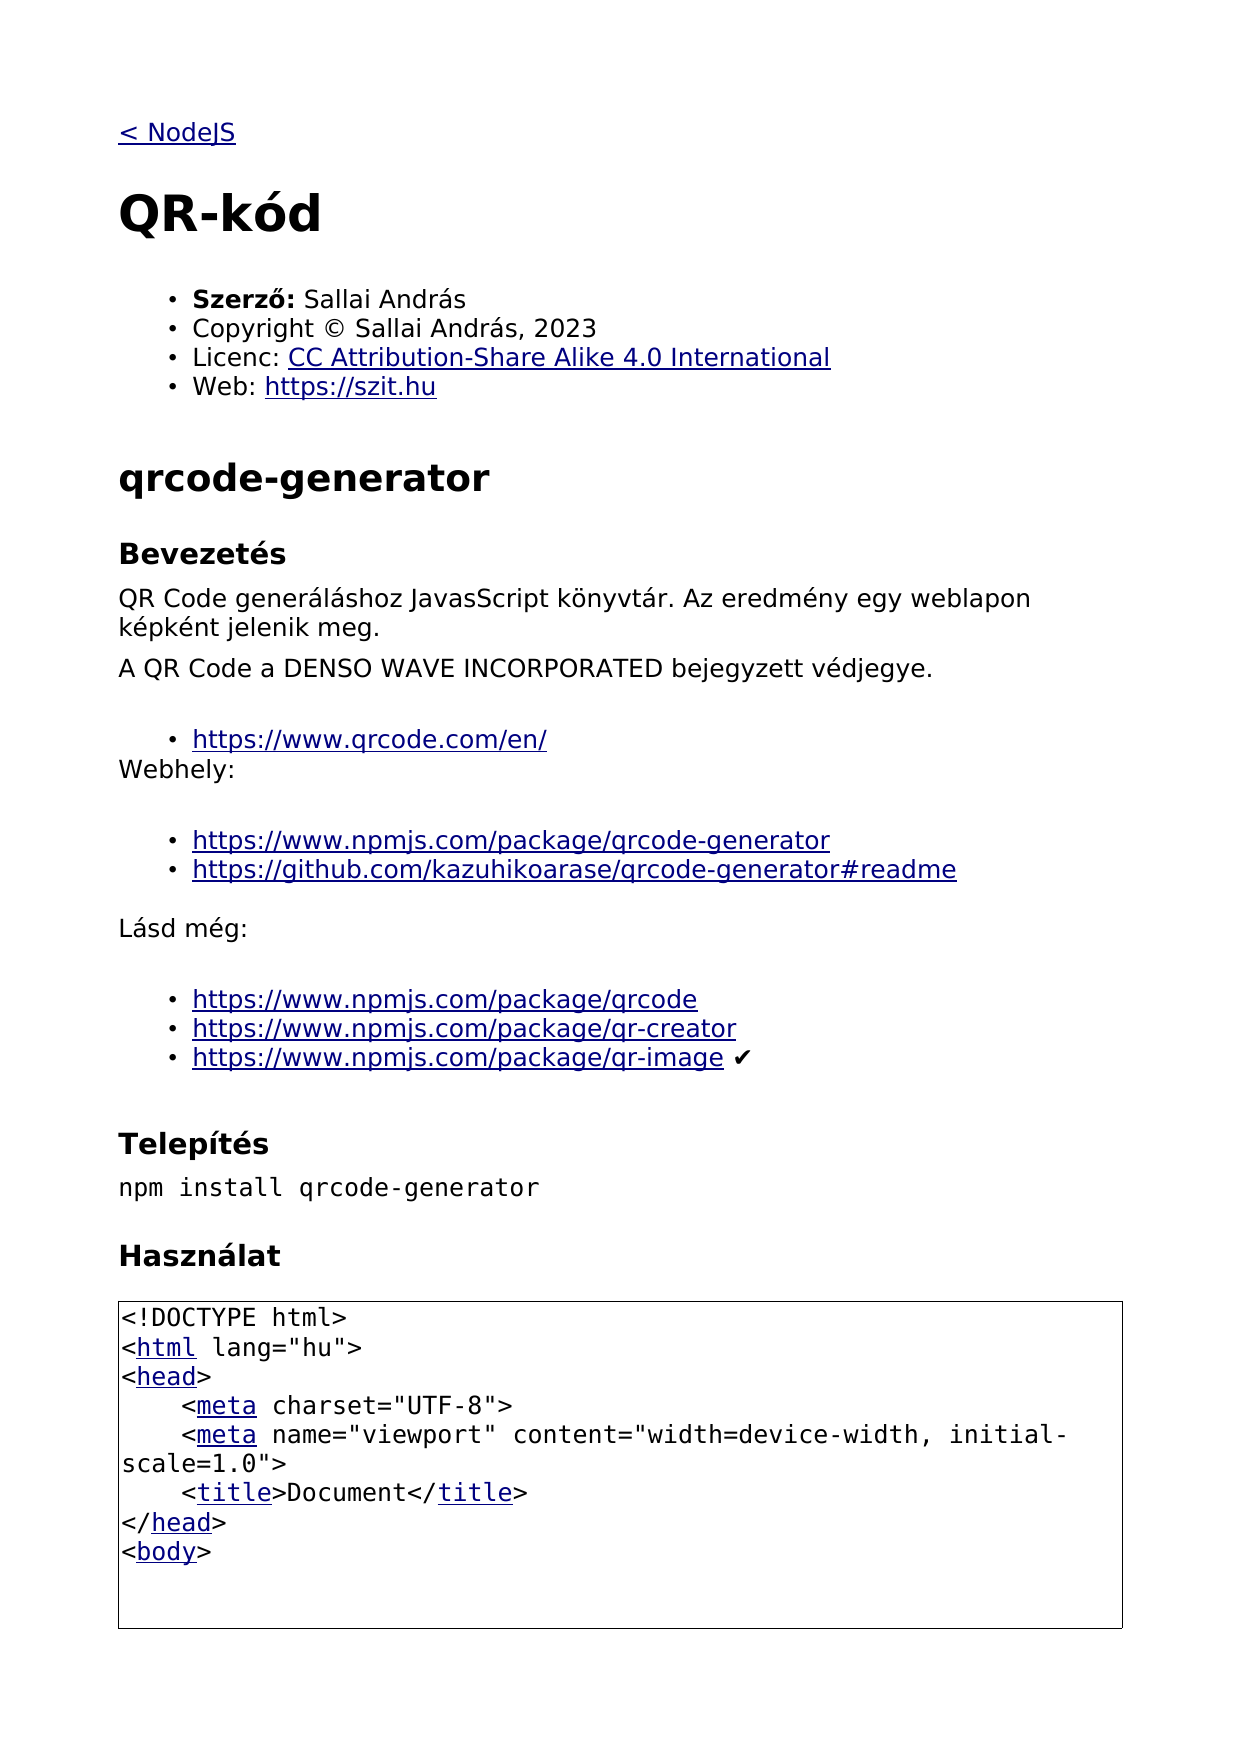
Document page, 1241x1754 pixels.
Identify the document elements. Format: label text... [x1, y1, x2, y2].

list https://www.npmjs.com/package/qr-creator [177, 1014, 1122, 1043]
text QR Code generáláshoz JavasScript könyvtár. Az eredmény egy weblapon képként jelenik meg. [118, 584, 1122, 642]
list https://www.npmjs.com/package/qr-image ✔ [177, 1043, 1122, 1072]
list Szerző: Sallai András [177, 285, 1122, 314]
list Copyright © Sallai András, 2023 [177, 314, 1122, 343]
text < NodeJS [118, 118, 1122, 147]
table_header <!DOCTYPE html> <html lang="hu"> <head> <meta charset="UTF-8"> <meta name="viewport" content="width=device-width, initial-scale=1.0"> <title>Document</title> </head> <body> [119, 1302, 1122, 1627]
list https://github.com/kazuhikoarase/qrcode-generator#readme [177, 855, 1122, 884]
subtitle Bevezetés [118, 537, 1122, 571]
list https://www.npmjs.com/package/qrcode-generator [177, 826, 1122, 855]
text Lásd még: [118, 914, 1122, 943]
subtitle qrcode-generator [118, 456, 1122, 500]
subtitle Telepítés [118, 1127, 1122, 1161]
text A QR Code a DENSO WAVE INCORPORATED bejegyzett védjegye. [118, 654, 1122, 684]
text npm install qrcode-generator [118, 1173, 1122, 1203]
list Licenc: CC Attribution-Share Alike 4.0 International [177, 343, 1122, 372]
subtitle QR-kód [118, 185, 1122, 243]
text Webhely: [118, 755, 1122, 784]
list Web: https://szit.hu [177, 372, 1122, 402]
list https://www.qrcode.com/en/ [177, 726, 1122, 755]
list https://www.npmjs.com/package/qrcode [177, 985, 1122, 1014]
subtitle Használat [118, 1239, 1122, 1273]
